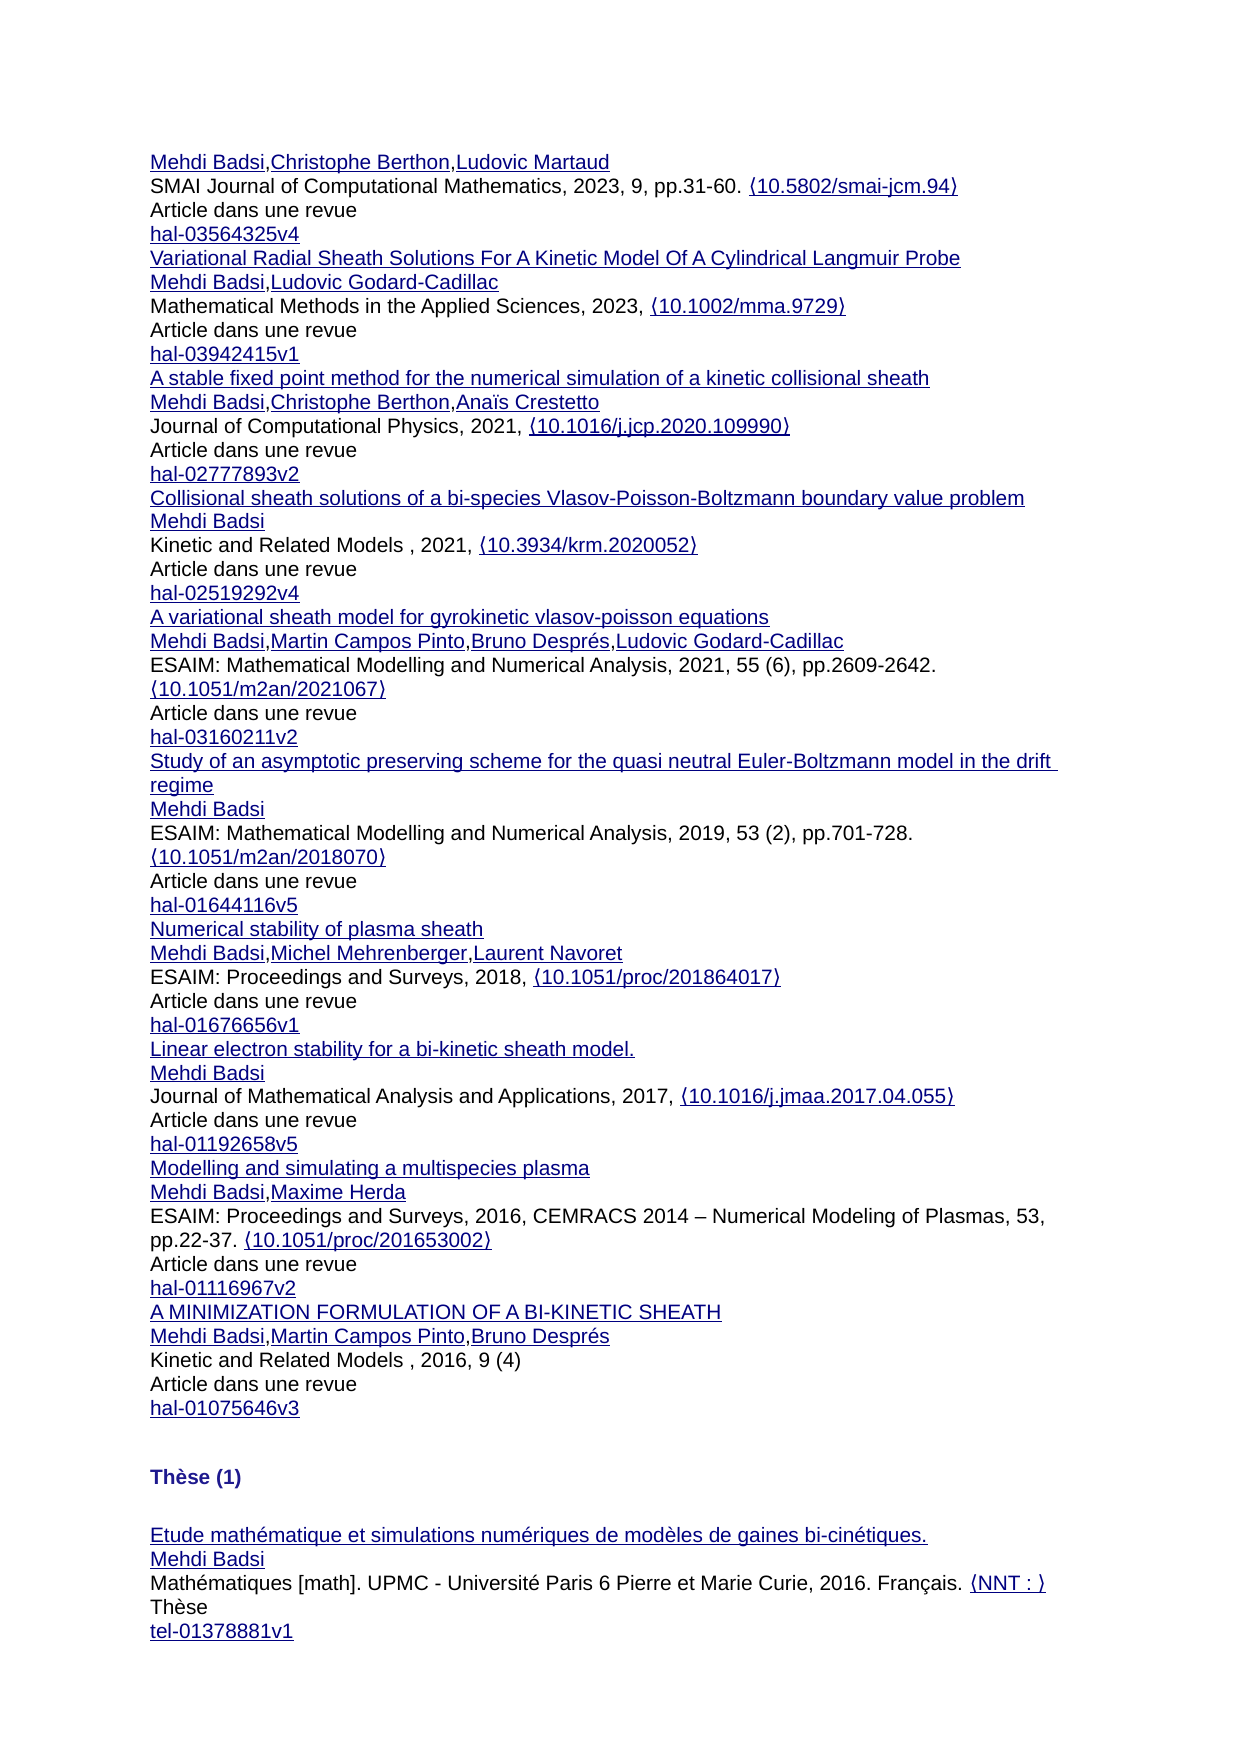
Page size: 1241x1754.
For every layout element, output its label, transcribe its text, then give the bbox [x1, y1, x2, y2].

table_cell Variational Radial Sheath Solutions For A Kinetic Model Of A Cylindrical Langmuir Probe Mehdi Badsi,Ludovic Godard-Cadillac Mathematical Methods in the Applied Sciences, 2023, ⟨10.1002/mma.9729⟩ Article dans une revue hal-03942415v1 [150, 246, 1090, 366]
table_cell Collisional sheath solutions of a bi-species Vlasov-Poisson-Boltzmann boundary value problem Mehdi Badsi Kinetic and Related Models , 2021, ⟨10.3934/krm.2020052⟩ Article dans une revue hal-02519292v4 [150, 485, 1090, 605]
table_cell A stable fixed point method for the numerical simulation of a kinetic collisional sheath Mehdi Badsi,Christophe Berthon,Anaïs Crestetto Journal of Computational Physics, 2021, ⟨10.1016/j.jcp.2020.109990⟩ Article dans une revue hal-02777893v2 [150, 366, 1090, 485]
table_cell A variational sheath model for gyrokinetic vlasov-poisson equations Mehdi Badsi,Martin Campos Pinto,Bruno Després,Ludovic Godard-Cadillac ESAIM: Mathematical Modelling and Numerical Analysis, 2021, 55 (6), pp.2609-2642. ⟨10.1051/m2an/2021067⟩ Article dans une revue hal-03160211v2 [150, 605, 1090, 749]
table_cell Linear electron stability for a bi-kinetic sheath model. Mehdi Badsi Journal of Mathematical Analysis and Applications, 2017, ⟨10.1016/j.jmaa.2017.04.055⟩ Article dans une revue hal-01192658v5 [150, 1036, 1090, 1156]
table_cell A MINIMIZATION FORMULATION OF A BI-KINETIC SHEATH Mehdi Badsi,Martin Campos Pinto,Bruno Després Kinetic and Related Models , 2016, 9 (4) Article dans une revue hal-01075646v3 [150, 1300, 1090, 1420]
table_cell Numerical stability of plasma sheath Mehdi Badsi,Michel Mehrenberger,Laurent Navoret ESAIM: Proceedings and Surveys, 2018, ⟨10.1051/proc/201864017⟩ Article dans une revue hal-01676656v1 [150, 917, 1090, 1036]
table_cell Study of an asymptotic preserving scheme for the quasi neutral Euler-Boltzmann model in the drift regime Mehdi Badsi ESAIM: Mathematical Modelling and Numerical Analysis, 2019, 53 (2), pp.701-728. ⟨10.1051/m2an/2018070⟩ Article dans une revue hal-01644116v5 [150, 749, 1090, 917]
table_cell Modelling and simulating a multispecies plasma Mehdi Badsi,Maxime Herda ESAIM: Proceedings and Surveys, 2016, CEMRACS 2014 – Numerical Modeling of Plasmas, 53, pp.22-37. ⟨10.1051/proc/201653002⟩ Article dans une revue hal-01116967v2 [150, 1156, 1090, 1300]
table_header Etude mathématique et simulations numériques de modèles de gaines bi-cinétiques. Mehdi Badsi Mathématiques [math]. UPMC - Université Paris 6 Pierre et Marie Curie, 2016. Français. ⟨NNT : ⟩ Thèse tel-01378881v1 [150, 1523, 1090, 1643]
table_cell Mehdi Badsi,Christophe Berthon,Ludovic Martaud SMAI Journal of Computational Mathematics, 2023, 9, pp.31-60. ⟨10.5802/smai-jcm.94⟩ Article dans une revue hal-03564325v4 [150, 150, 1090, 246]
subtitle Thèse (1) [150, 1464, 1090, 1488]
